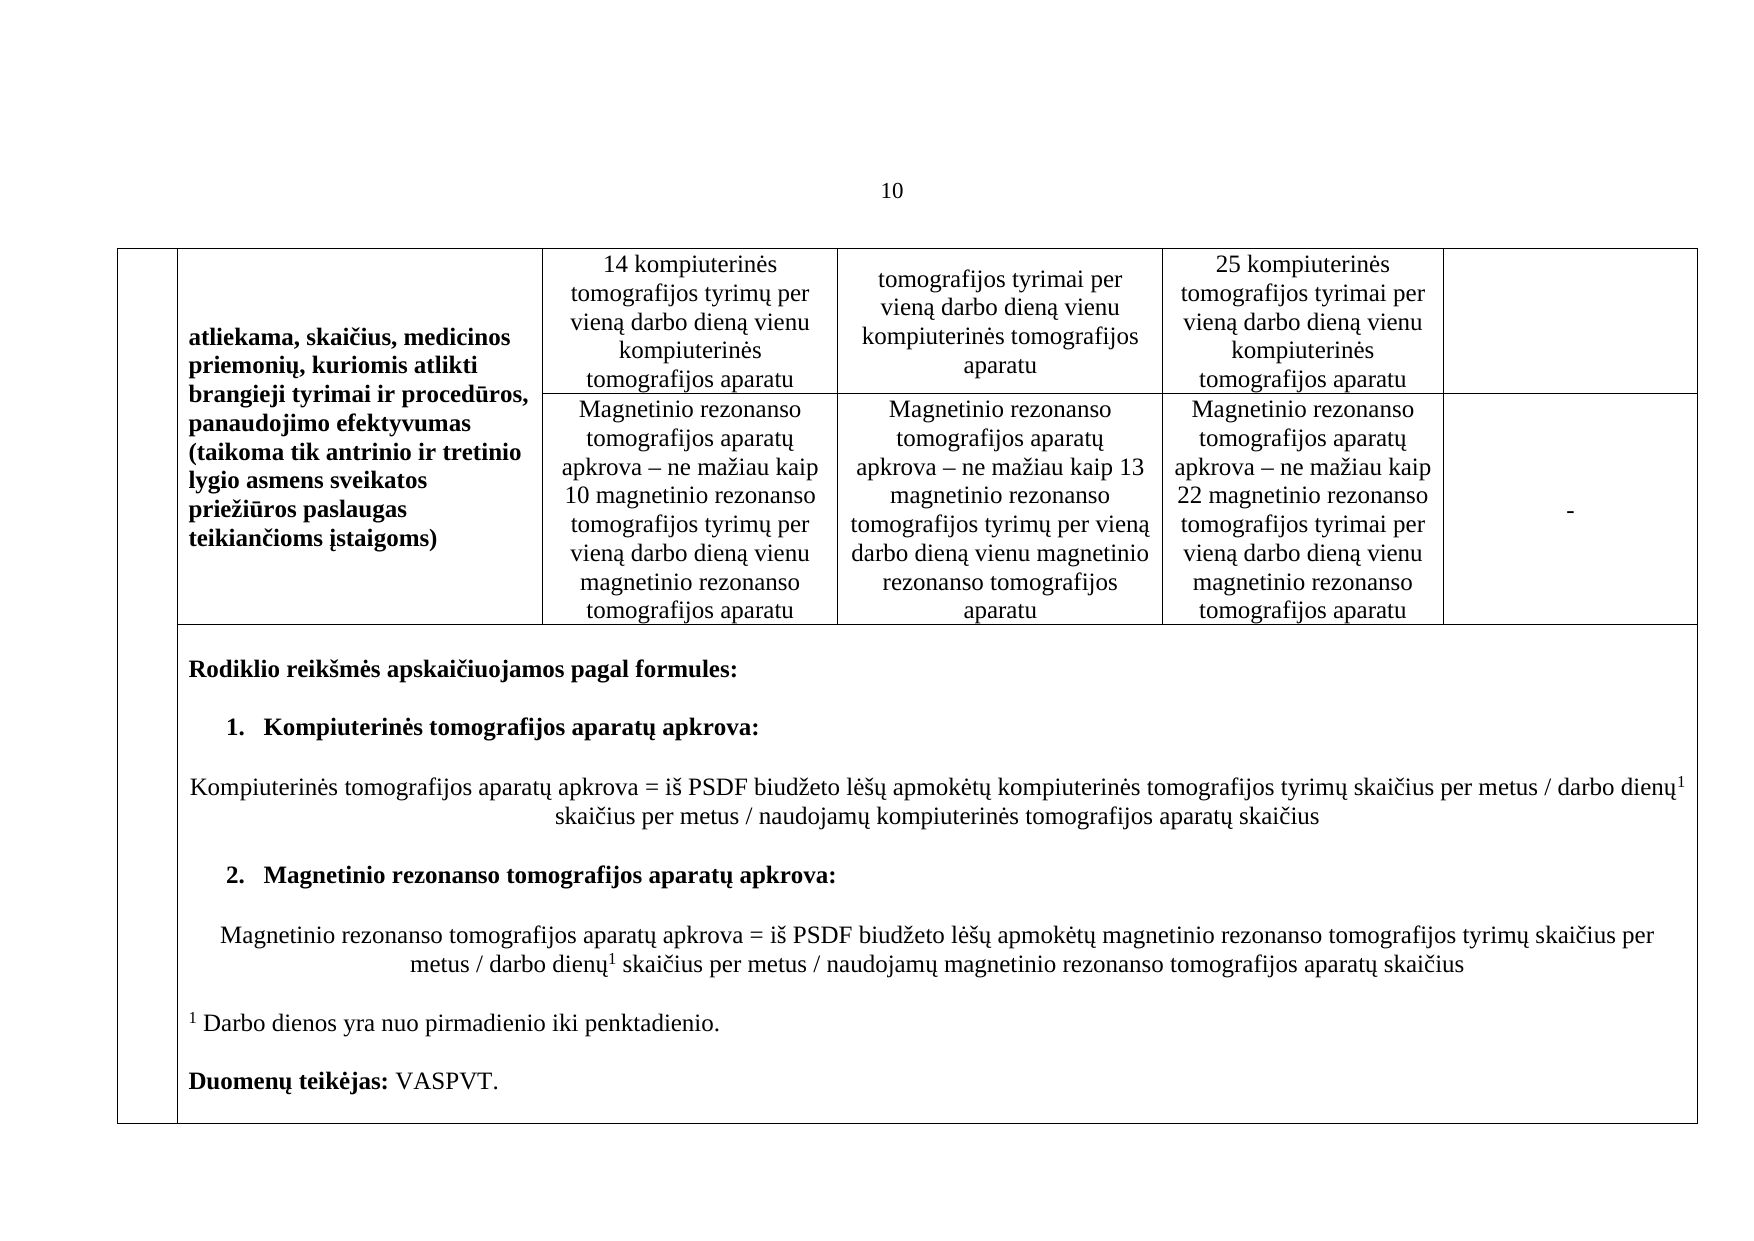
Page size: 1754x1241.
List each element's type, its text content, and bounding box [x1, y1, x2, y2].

table_cell [1163, 741, 1443, 771]
table_cell tomografijos tyrimai per vieną darbo dieną vienu kompiuterinės tomografijos aparatu [838, 249, 1162, 393]
table_cell - [1444, 249, 1697, 393]
table_cell [178, 889, 542, 919]
table_cell [178, 830, 542, 859]
table_cell [838, 889, 1162, 919]
table_cell atliekama, skaičius, medicinos priemonių, kuriomis atlikti brangieji tyrimai ir procedūros, panaudojimo efektyvumas (taikoma tik antrinio ir tretinio lygio asmens sveikatos priežiūros paslaugas teikiančioms įstaigoms) [178, 249, 542, 624]
table_cell 25 kompiuterinės tomografijos tyrimai per vieną darbo dieną vienu kompiuterinės tomografijos aparatu [1163, 249, 1443, 393]
table_cell Magnetinio rezonanso tomografijos aparatų apkrova – ne mažiau kaip 22 magnetinio rezonanso tomografijos tyrimai per vieną darbo dieną vienu magnetinio rezonanso tomografijos aparatu [1163, 394, 1443, 624]
table_cell 14 kompiuterinės tomografijos tyrimų per vieną darbo dieną vienu kompiuterinės tomografijos aparatu [543, 249, 837, 393]
table_cell Magnetinio rezonanso tomografijos aparatų apkrova = iš PSDF biudžeto lėšų apmokėtų magnetinio rezonanso tomografijos tyrimų skaičius per metus / darbo dienų1 skaičius per metus / naudojamų magnetinio rezonanso tomografijos aparatų skaičius [178, 919, 1697, 977]
table_cell [1443, 830, 1697, 859]
table_cell Duomenų teikėjas: VASPVT. [178, 1037, 1697, 1123]
table_cell Magnetinio rezonanso tomografijos aparatų apkrova – ne mažiau kaip 13 magnetinio rezonanso tomografijos tyrimų per vieną darbo dieną vienu magnetinio rezonanso tomografijos aparatu [838, 394, 1162, 624]
table_cell [1163, 830, 1443, 859]
table_cell 1. Kompiuterinės tomografijos aparatų apkrova: [178, 711, 1162, 741]
table_cell - [1444, 394, 1697, 624]
table_cell Magnetinio rezonanso tomografijos aparatų apkrova – ne mažiau kaip 10 magnetinio rezonanso tomografijos tyrimų per vieną darbo dieną vienu magnetinio rezonanso tomografijos aparatu [543, 394, 837, 624]
table_cell [1163, 859, 1443, 889]
table_cell [118, 249, 177, 1037]
table_cell [178, 741, 1162, 771]
table_cell 2. Magnetinio rezonanso tomografijos aparatų apkrova: [178, 859, 1162, 889]
table_cell [1163, 711, 1443, 741]
table_cell [118, 1037, 177, 1123]
table_cell [1443, 741, 1697, 771]
table_cell 1 Darbo dienos yra nuo pirmadienio iki penktadienio. [178, 1007, 1162, 1037]
table_cell Rodiklio reikšmės apskaičiuojamos pagal formules: [178, 625, 1697, 711]
table_cell [1163, 889, 1443, 919]
table_cell [542, 889, 838, 919]
table_cell Kompiuterinės tomografijos aparatų apkrova = iš PSDF biudžeto lėšų apmokėtų kompiuterinės tomografijos tyrimų skaičius per metus / darbo dienų1 skaičius per metus / naudojamų kompiuterinės tomografijos aparatų skaičius [178, 771, 1697, 829]
table_cell [1443, 859, 1697, 889]
table_cell [1163, 1007, 1443, 1037]
table_cell [178, 978, 1697, 1007]
table_cell [838, 830, 1162, 859]
table_cell [1443, 889, 1697, 919]
table_cell [1443, 711, 1697, 741]
table_cell [1443, 1007, 1697, 1037]
table_cell [542, 830, 838, 859]
